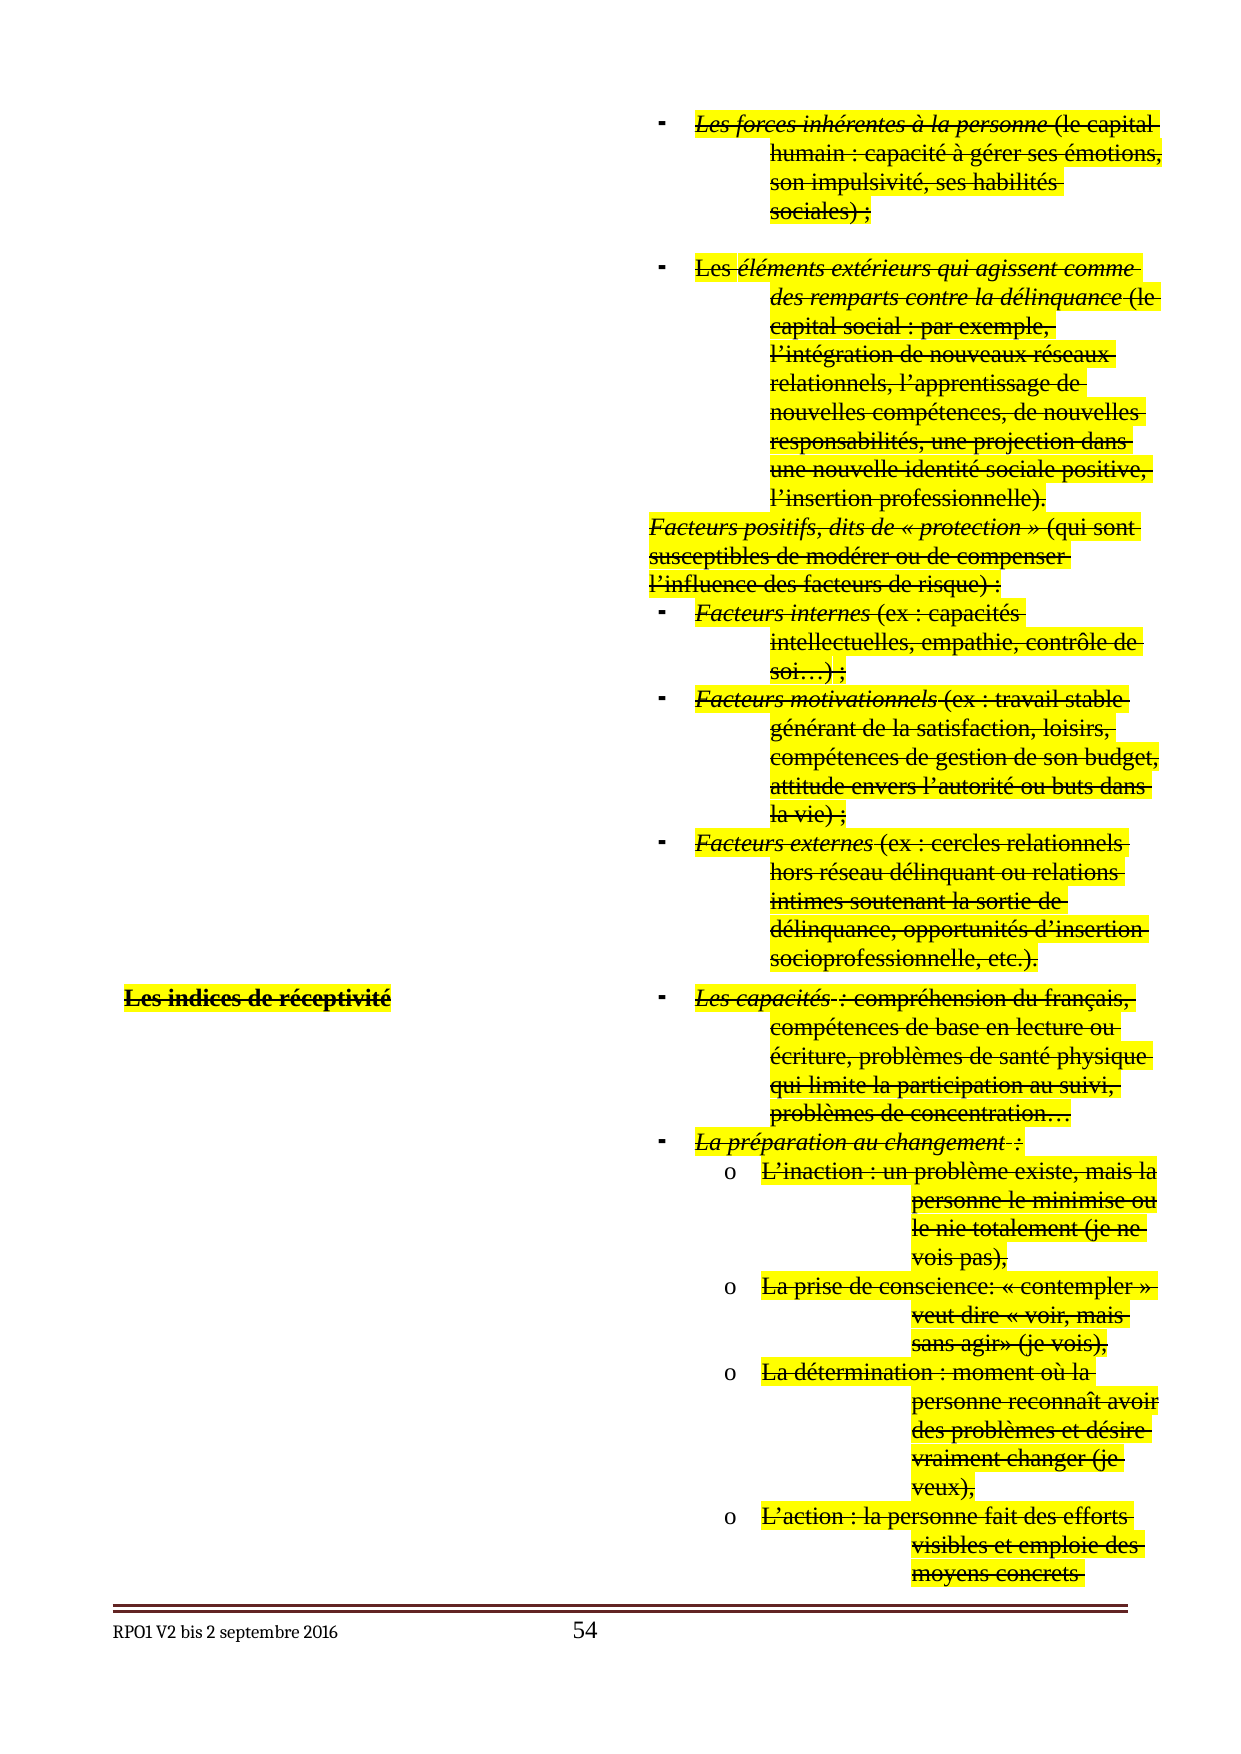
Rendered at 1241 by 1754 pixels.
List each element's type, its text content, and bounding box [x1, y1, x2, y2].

table_cell Les capacités : compréhension du français, compétences de base en lecture ou écriture, problèmes de santé physique qui limite la participation au suivi, problèmes de concentration… La préparation au changement : L’inaction : un problème existe, mais la personne le minimise ou le nie totalement (je ne vois pas), La prise de conscience: « contempler » veut dire « voir, mais sans agir» (je vois), La détermination : moment où la personne reconnaît avoir des problèmes et désire vraiment changer (je veux), L’action : la personne fait des efforts visibles et emploie des moyens concrets (j’agis), Le maintien : la personne a prévu diverses stratégies pour faire face à une récidive éventuelle (je persiste). [643, 978, 1168, 1593]
table_cell Facteurs de désistance (qui favorisent la sortie de délinquance) : L’âge (au sens de la maturité) ; Les évènements vécus comme positifs (ex: rencontre amoureuse, naissance d’un enfant ou obtention d’un emploi stable) ; Les forces inhérentes à la personne (le capital humain : capacité à gérer ses émotions, son impulsivité, ses habilités sociales) ; Les éléments extérieurs qui agissent comme des remparts contre la délinquance (le capital social : par exemple, l’intégration de nouveaux réseaux relationnels, l’apprentissage de nouvelles compétences, de nouvelles responsabilités, une projection dans une nouvelle identité sociale positive, l’insertion professionnelle). Facteurs positifs, dits de « protection » (qui sont susceptibles de modérer ou de compenser l’influence des facteurs de risque) : Facteurs internes (ex : capacités intellectuelles, empathie, contrôle de soi…) ; Facteurs motivationnels (ex : travail stable générant de la satisfaction, loisirs, compétences de gestion de son budget, attitude envers l’autorité ou buts dans la vie) ; Facteurs externes (ex : cercles relationnels hors réseau délinquant ou relations intimes soutenant la sortie de délinquance, opportunités d’insertion socioprofessionnelle, etc.). [643, 104, 1168, 978]
table_cell [118, 104, 643, 978]
table_cell Les indices de réceptivité [118, 978, 643, 1593]
